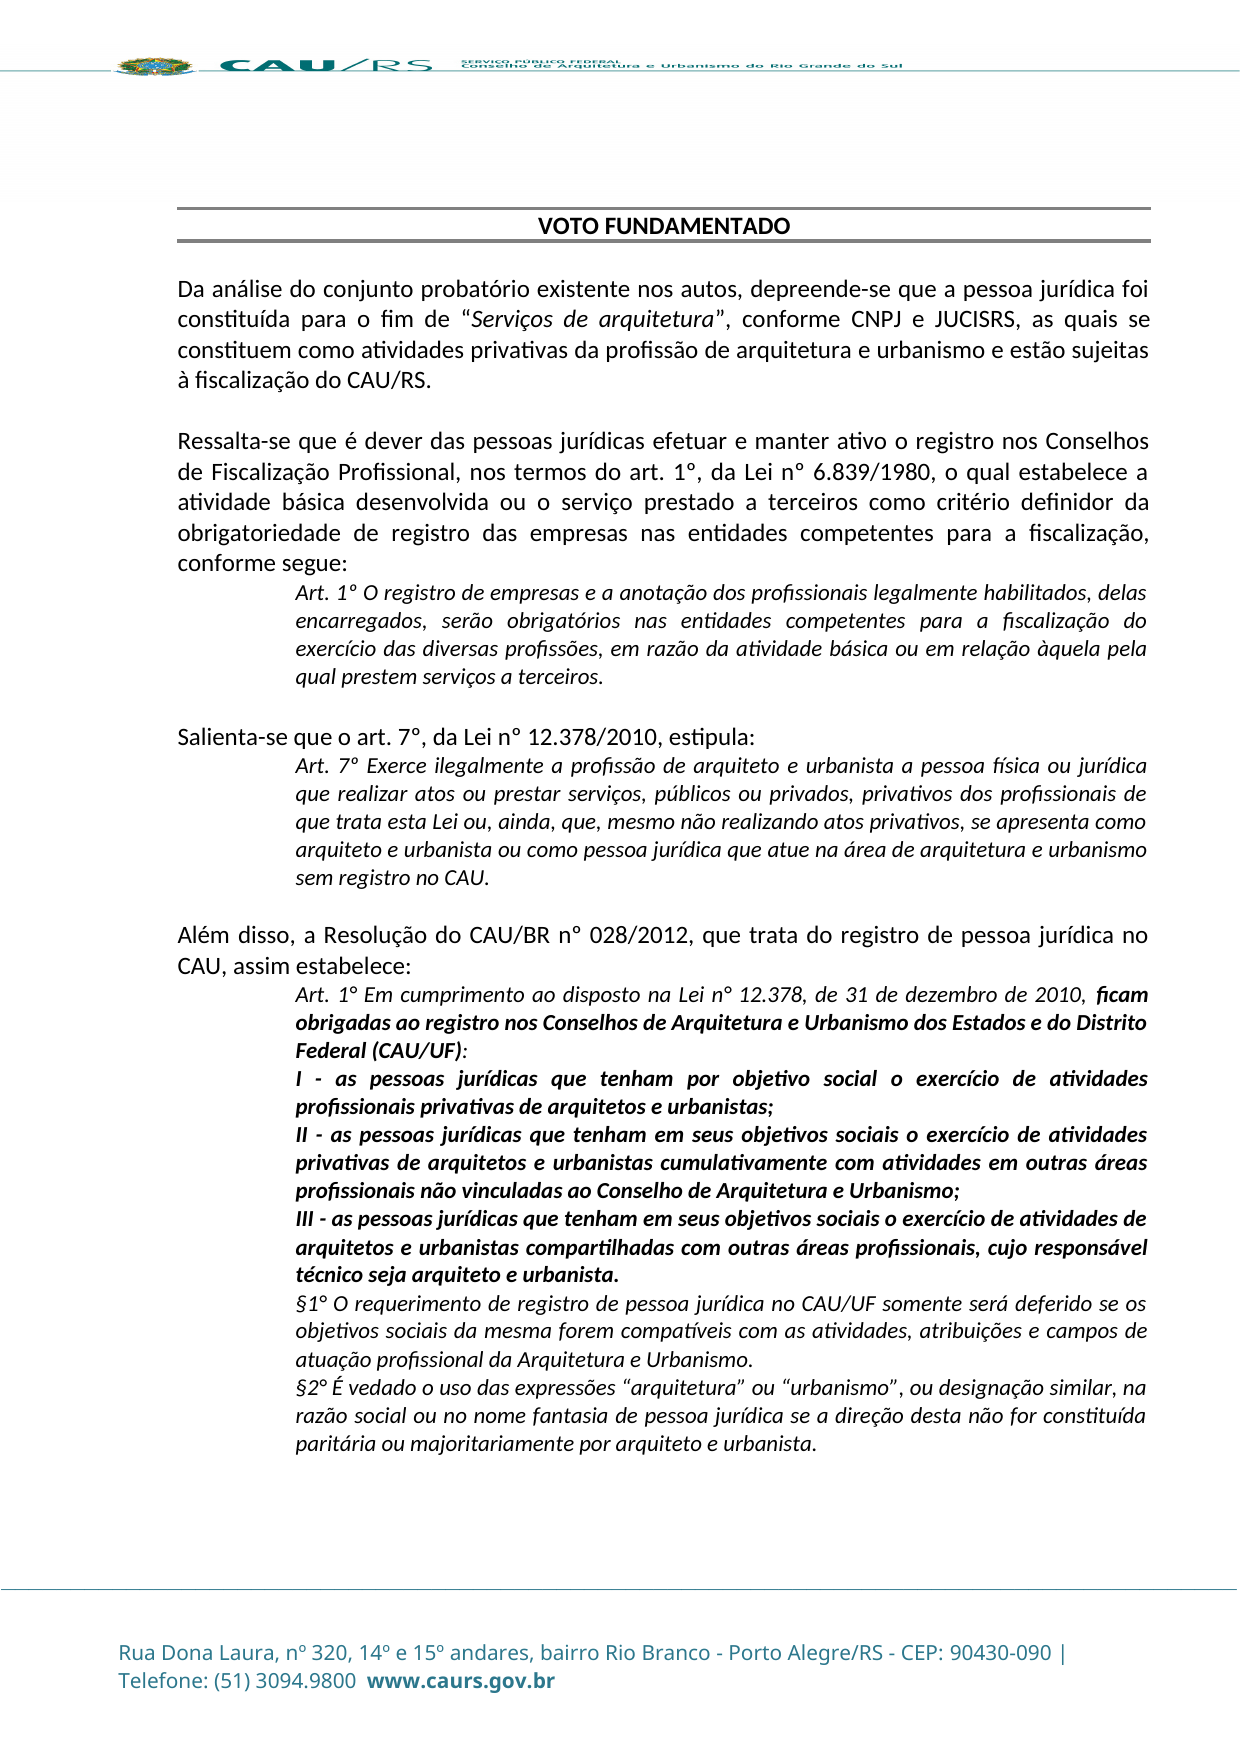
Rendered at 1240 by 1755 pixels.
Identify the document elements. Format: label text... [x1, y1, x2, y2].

text Art. 1° Em cumprimento ao disposto na Lei n° 12.378, de 31 de dezembro de 2010, ficam obrigadas ao registro nos Conselhos de Arquitetura e Urbanismo dos Estados e do Distrito Federal (CAU/UF): [295, 980, 1151, 1064]
text Além disso, a Resolução do CAU/BR nº 028/2012, que trata do registro de pessoa jurídica no CAU, assim estabelece: [177, 919, 1151, 980]
text II - as pessoas jurídicas que tenham em seus objetivos sociais o exercício de atividades privativas de arquitetos e urbanistas cumulativamente com atividades em outras áreas profissionais não vinculadas ao Conselho de Arquitetura e Urbanismo; [295, 1121, 1151, 1204]
text Ressalta-se que é dever das pessoas jurídicas efetuar e manter ativo o registro nos Conselhos de Fiscalização Profissional, nos termos do art. 1º, da Lei nº 6.839/1980, o qual estabelece a atividade básica desenvolvida ou o serviço prestado a terceiros como critério definidor da obrigatoriedade de registro das empresas nas entidades competentes para a fiscalização, conforme segue: [177, 426, 1151, 578]
text Salienta-se que o art. 7º, da Lei nº 12.378/2010, estipula: [177, 721, 1151, 751]
text Art. 1º O registro de empresas e a anotação dos profissionais legalmente habilitados, delas encarregados, serão obrigatórios nas entidades competentes para a fiscalização do exercício das diversas profissões, em razão da atividade básica ou em relação àquela pela qual prestem serviços a terceiros. [295, 578, 1151, 690]
text Da análise do conjunto probatório existente nos autos, depreende-se que a pessoa jurídica foi constituída para o fim de “Serviços de arquitetura”, conforme CNPJ e JUCISRS, as quais se constituem como atividades privativas da profissão de arquitetura e urbanismo e estão sujeitas à fiscalização do CAU/RS. [177, 273, 1151, 395]
table_header VOTO FUNDAMENTADO [177, 210, 1151, 239]
text Art. 7º Exerce ilegalmente a profissão de arquiteto e urbanista a pessoa física ou jurídica que realizar atos ou prestar serviços, públicos ou privados, privativos dos profissionais de que trata esta Lei ou, ainda, que, mesmo não realizando atos privativos, se apresenta como arquiteto e urbanista ou como pessoa jurídica que atue na área de arquitetura e urbanismo sem registro no CAU. [295, 751, 1151, 891]
text §1° O requerimento de registro de pessoa jurídica no CAU/UF somente será deferido se os objetivos sociais da mesma forem compatíveis com as atividades, atribuições e campos de atuação profissional da Arquitetura e Urbanismo. [295, 1289, 1151, 1373]
text III - as pessoas jurídicas que tenham em seus objetivos sociais o exercício de atividades de arquitetos e urbanistas compartilhadas com outras áreas profissionais, cujo responsável técnico seja arquiteto e urbanista. [295, 1204, 1151, 1289]
text I - as pessoas jurídicas que tenham por objetivo social o exercício de atividades profissionais privativas de arquitetos e urbanistas; [295, 1064, 1151, 1121]
text §2° É vedado o uso das expressões “arquitetura” ou “urbanismo”, ou designação similar, na razão social ou no nome fantasia de pessoa jurídica se a direção desta não for constituída paritária ou majoritariamente por arquiteto e urbanista. [295, 1373, 1151, 1457]
